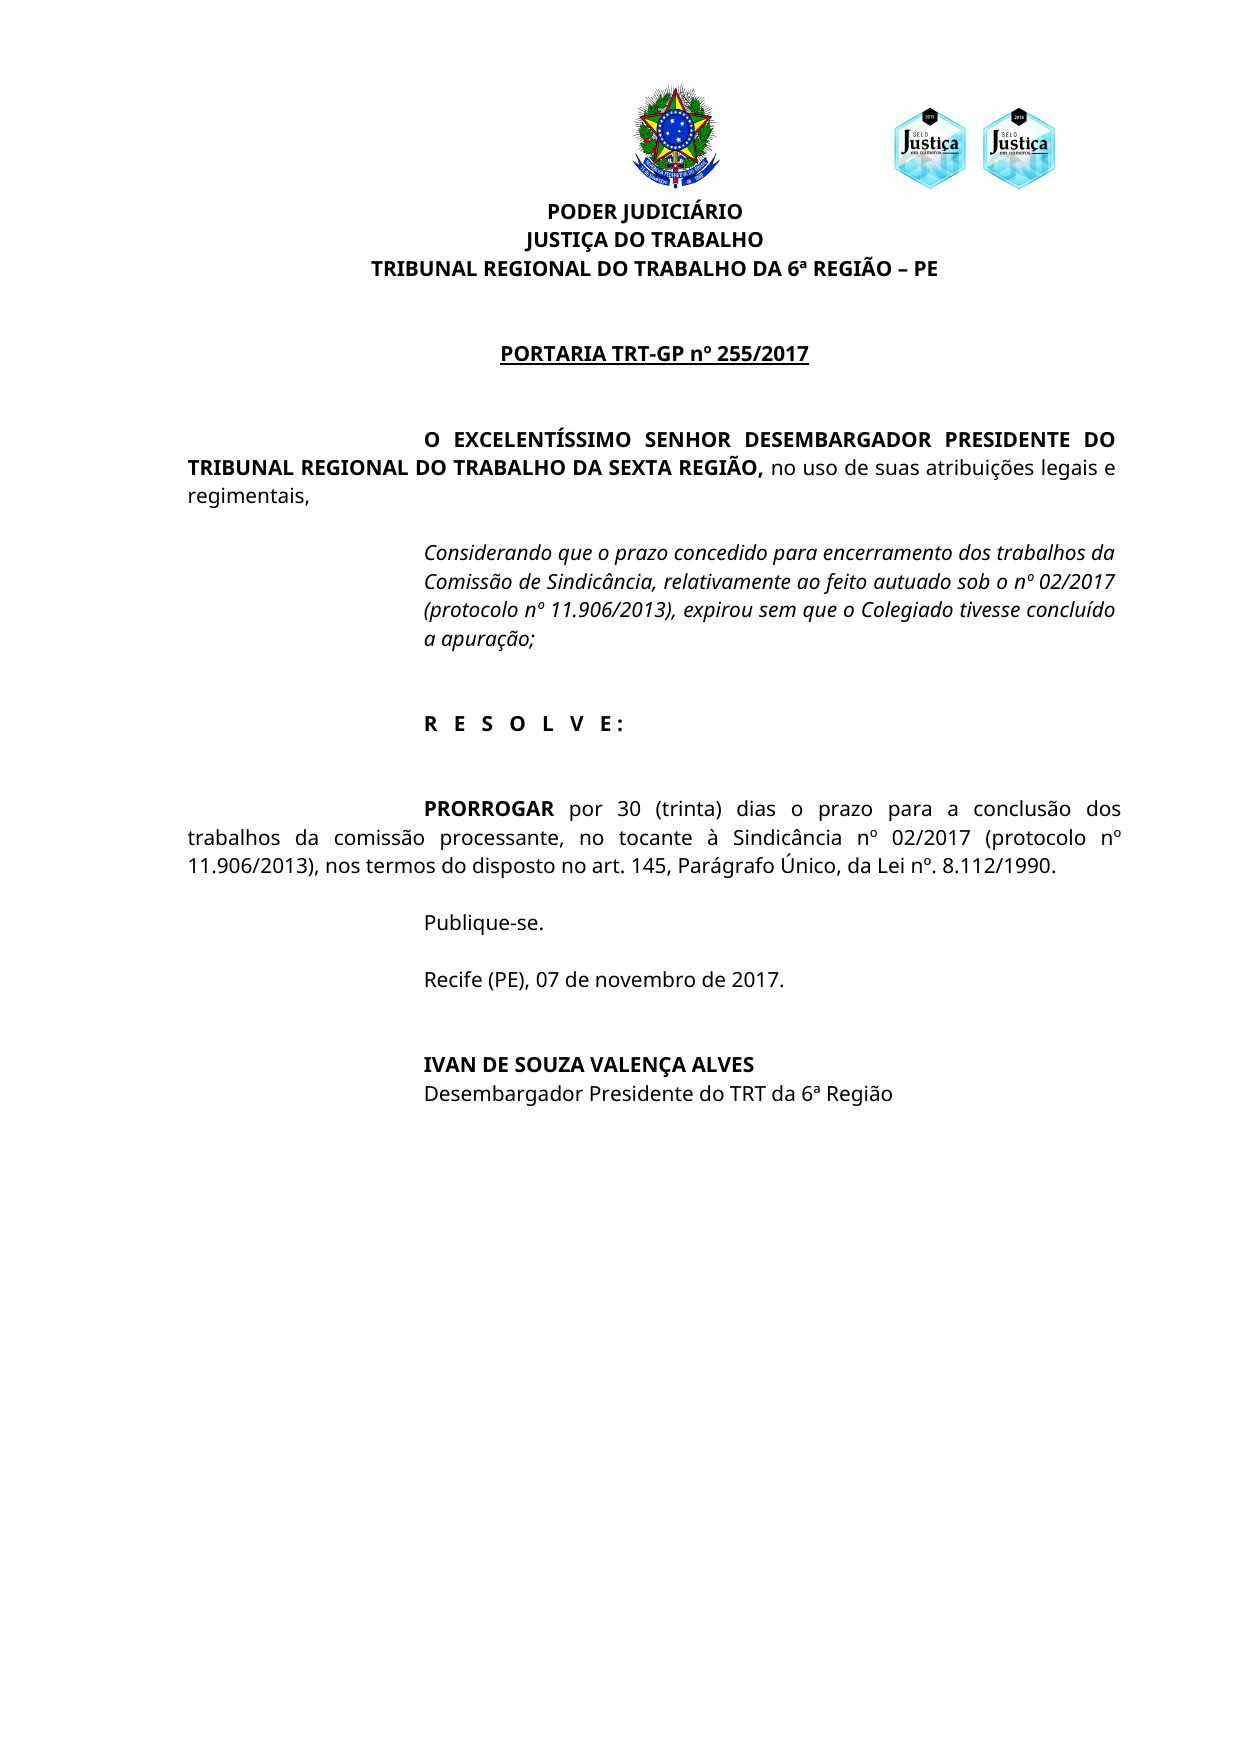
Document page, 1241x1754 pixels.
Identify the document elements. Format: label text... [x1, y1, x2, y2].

picture [628, 81, 722, 190]
text Considerando que o prazo concedido para encerramento dos trabalhos da Comissão de Sindicância, relativamente ao feito autuado sob o nº 02/2017 (protocolo nº 11.906/2013), expirou sem que o Colegiado tivesse concluído a apuração; [423, 538, 1116, 652]
picture [893, 107, 1056, 190]
text R E S O L V E : [187, 709, 1122, 737]
subtitle IVAN DE SOUZA VALENÇA ALVES [423, 1050, 1122, 1079]
text Desembargador Presidente do TRT da 6ª Região [423, 1079, 1122, 1107]
text Recife (PE), 07 de novembro de 2017. [187, 965, 1122, 993]
text O EXCELENTÍSSIMO SENHOR DESEMBARGADOR PRESIDENTE DO TRIBUNAL REGIONAL DO TRABALHO DA SEXTA REGIÃO, no uso de suas atribuições legais e regimentais, [187, 425, 1116, 510]
text PORTARIA TRT-GP nº 255/2017 [187, 339, 1122, 368]
text PRORROGAR por 30 (trinta) dias o prazo para a conclusão dos trabalhos da comissão processante, no tocante à Sindicância nº 02/2017 (protocolo nº 11.906/2013), nos termos do disposto no art. 145, Parágrafo Único, da Lei nº. 8.112/1990. [187, 794, 1122, 880]
text Publique-se. [187, 908, 1122, 937]
